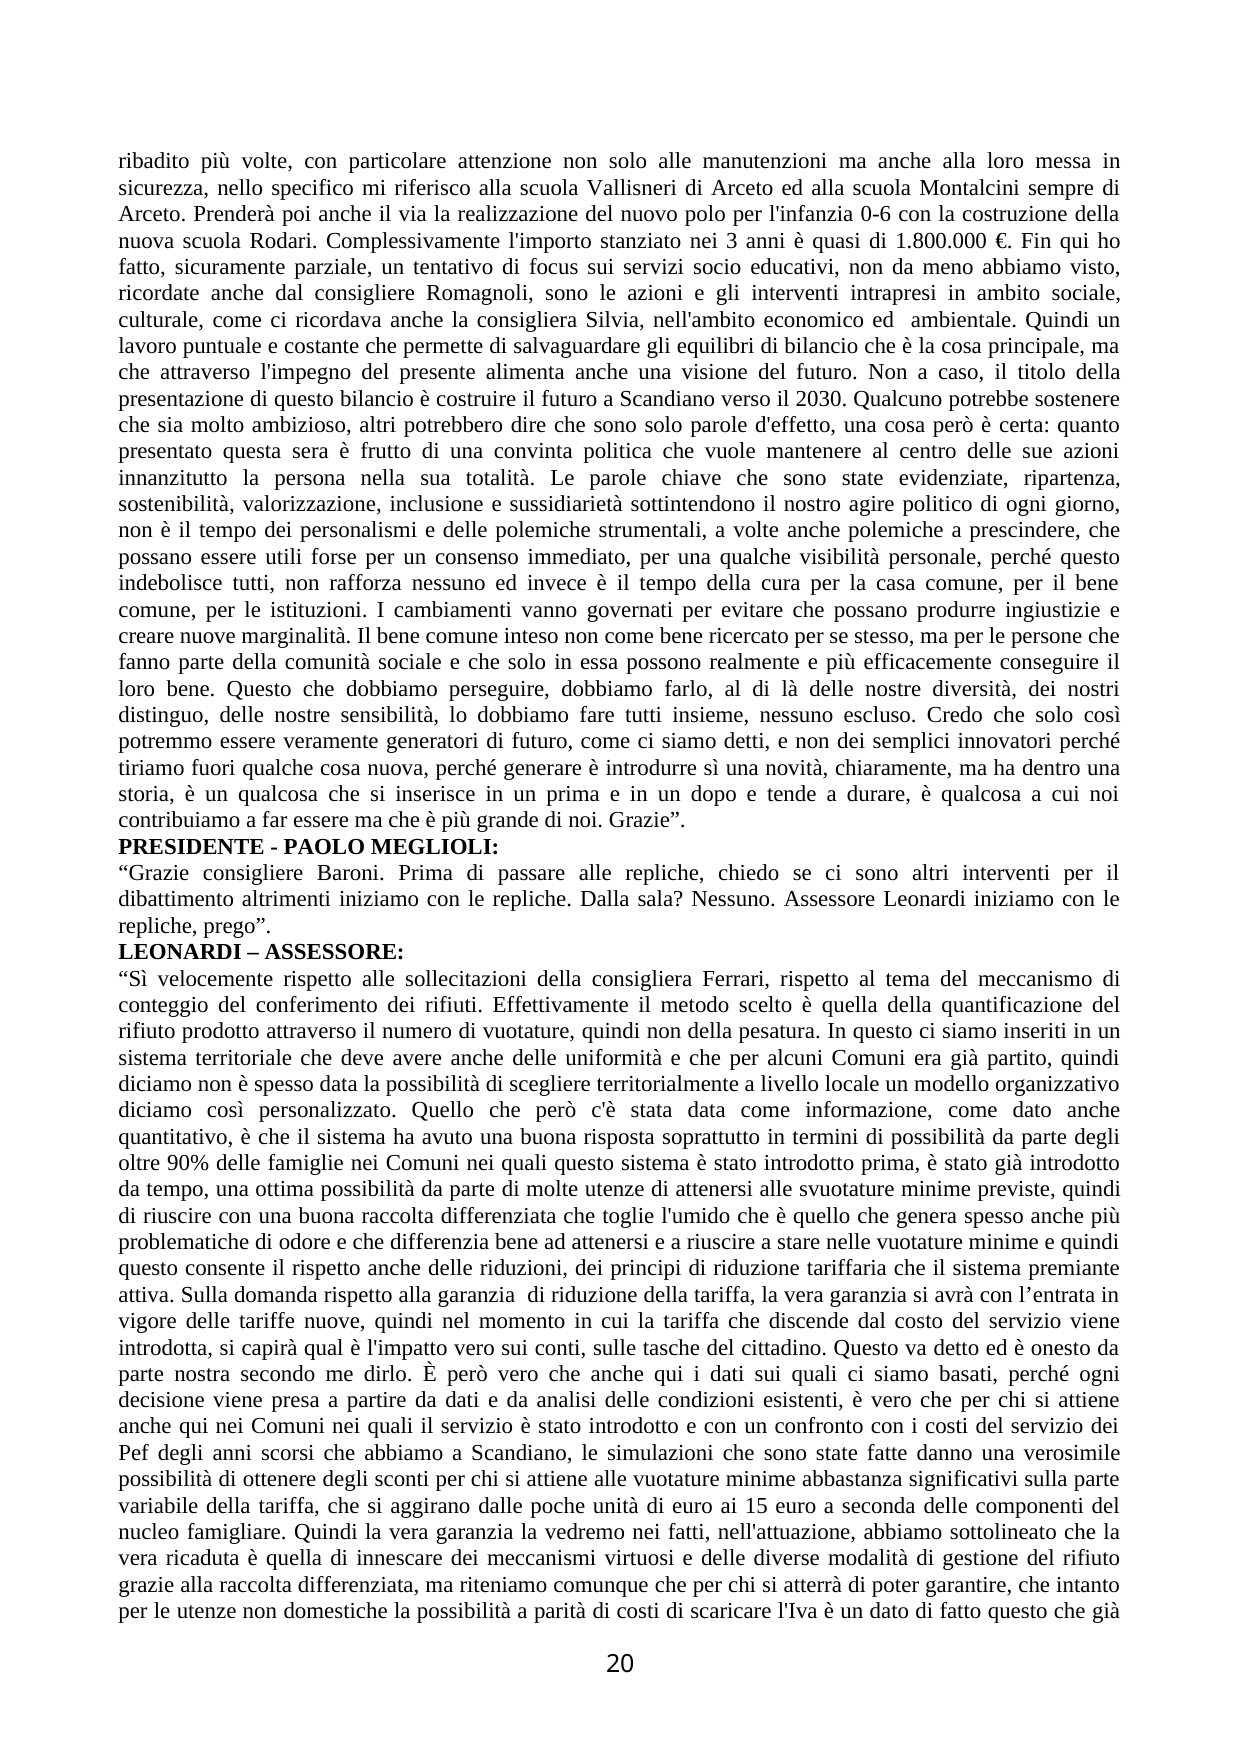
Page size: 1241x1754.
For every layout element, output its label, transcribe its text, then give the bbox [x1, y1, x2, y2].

text LEONARDI – ASSESSORE: [118, 938, 1122, 964]
text PRESIDENTE - PAOLO MEGLIOLI: [118, 833, 1122, 859]
text “Sì velocemente rispetto alle sollecitazioni della consigliera Ferrari, rispetto al tema del meccanismo di conteggio del conferimento dei rifiuti. Effettivamente il metodo scelto è quella della quantificazione del rifiuto prodotto attraverso il numero di vuotature, quindi non della pesatura. In questo ci siamo inseriti in un sistema territoriale che deve avere anche delle uniformità e che per alcuni Comuni era già partito, quindi diciamo non è spesso data la possibilità di scegliere territorialmente a livello locale un modello organizzativo diciamo così personalizzato. Quello che però c'è stata data come informazione, come dato anche quantitativo, è che il sistema ha avuto una buona risposta soprattutto in termini di possibilità da parte degli oltre 90% delle famiglie nei Comuni nei quali questo sistema è stato introdotto prima, è stato già introdotto da tempo, una ottima possibilità da parte di molte utenze di attenersi alle svuotature minime previste, quindi di riuscire con una buona raccolta differenziata che toglie l'umido che è quello che genera spesso anche più problematiche di odore e che differenzia bene ad attenersi e a riuscire a stare nelle vuotature minime e quindi questo consente il rispetto anche delle riduzioni, dei principi di riduzione tariffaria che il sistema premiante attiva. Sulla domanda rispetto alla garanzia di riduzione della tariffa, la vera garanzia si avrà con l’entrata in vigore delle tariffe nuove, quindi nel momento in cui la tariffa che discende dal costo del servizio viene introdotta, si capirà qual è l'impatto vero sui conti, sulle tasche del cittadino. Questo va detto ed è onesto da parte nostra secondo me dirlo. È però vero che anche qui i dati sui quali ci siamo basati, perché ogni decisione viene presa a partire da dati e da analisi delle condizioni esistenti, è vero che per chi si attiene anche qui nei Comuni nei quali il servizio è stato introdotto e con un confronto con i costi del servizio dei Pef degli anni scorsi che abbiamo a Scandiano, le simulazioni che sono state fatte danno una verosimile possibilità di ottenere degli sconti per chi si attiene alle vuotature minime abbastanza significativi sulla parte variabile della tariffa, che si aggirano dalle poche unità di euro ai 15 euro a seconda delle componenti del nucleo famigliare. Quindi la vera garanzia la vedremo nei fatti, nell'attuazione, abbiamo sottolineato che la vera ricaduta è quella di innescare dei meccanismi virtuosi e delle diverse modalità di gestione del rifiuto grazie alla raccolta differenziata, ma riteniamo comunque che per chi si atterrà di poter garantire, che intanto per le utenze non domestiche la possibilità a parità di costi di scaricare l'Iva è un dato di fatto questo che già [118, 964, 1122, 1623]
text ribadito più volte, con particolare attenzione non solo alle manutenzioni ma anche alla loro messa in sicurezza, nello specifico mi riferisco alla scuola Vallisneri di Arceto ed alla scuola Montalcini sempre di Arceto. Prenderà poi anche il via la realizzazione del nuovo polo per l'infanzia 0-6 con la costruzione della nuova scuola Rodari. Complessivamente l'importo stanziato nei 3 anni è quasi di 1.800.000 €. Fin qui ho fatto, sicuramente parziale, un tentativo di focus sui servizi socio educativi, non da meno abbiamo visto, ricordate anche dal consigliere Romagnoli, sono le azioni e gli interventi intrapresi in ambito sociale, culturale, come ci ricordava anche la consigliera Silvia, nell'ambito economico ed ambientale. Quindi un lavoro puntuale e costante che permette di salvaguardare gli equilibri di bilancio che è la cosa principale, ma che attraverso l'impegno del presente alimenta anche una visione del futuro. Non a caso, il titolo della presentazione di questo bilancio è costruire il futuro a Scandiano verso il 2030. Qualcuno potrebbe sostenere che sia molto ambizioso, altri potrebbero dire che sono solo parole d'effetto, una cosa però è certa: quanto presentato questa sera è frutto di una convinta politica che vuole mantenere al centro delle sue azioni innanzitutto la persona nella sua totalità. Le parole chiave che sono state evidenziate, ripartenza, sostenibilità, valorizzazione, inclusione e sussidiarietà sottintendono il nostro agire politico di ogni giorno, non è il tempo dei personalismi e delle polemiche strumentali, a volte anche polemiche a prescindere, che possano essere utili forse per un consenso immediato, per una qualche visibilità personale, perché questo indebolisce tutti, non rafforza nessuno ed invece è il tempo della cura per la casa comune, per il bene comune, per le istituzioni. I cambiamenti vanno governati per evitare che possano produrre ingiustizie e creare nuove marginalità. Il bene comune inteso non come bene ricercato per se stesso, ma per le persone che fanno parte della comunità sociale e che solo in essa possono realmente e più efficacemente conseguire il loro bene. Questo che dobbiamo perseguire, dobbiamo farlo, al di là delle nostre diversità, dei nostri distinguo, delle nostre sensibilità, lo dobbiamo fare tutti insieme, nessuno escluso. Credo che solo così potremmo essere veramente generatori di futuro, come ci siamo detti, e non dei semplici innovatori perché tiriamo fuori qualche cosa nuova, perché generare è introdurre sì una novità, chiaramente, ma ha dentro una storia, è un qualcosa che si inserisce in un prima e in un dopo e tende a durare, è qualcosa a cui noi contribuiamo a far essere ma che è più grande di noi. Grazie”. [118, 148, 1122, 833]
text “Grazie consigliere Baroni. Prima di passare alle repliche, chiedo se ci sono altri interventi per il dibattimento altrimenti iniziamo con le repliche. Dalla sala? Nessuno. Assessore Leonardi iniziamo con le repliche, prego”. [118, 859, 1122, 938]
